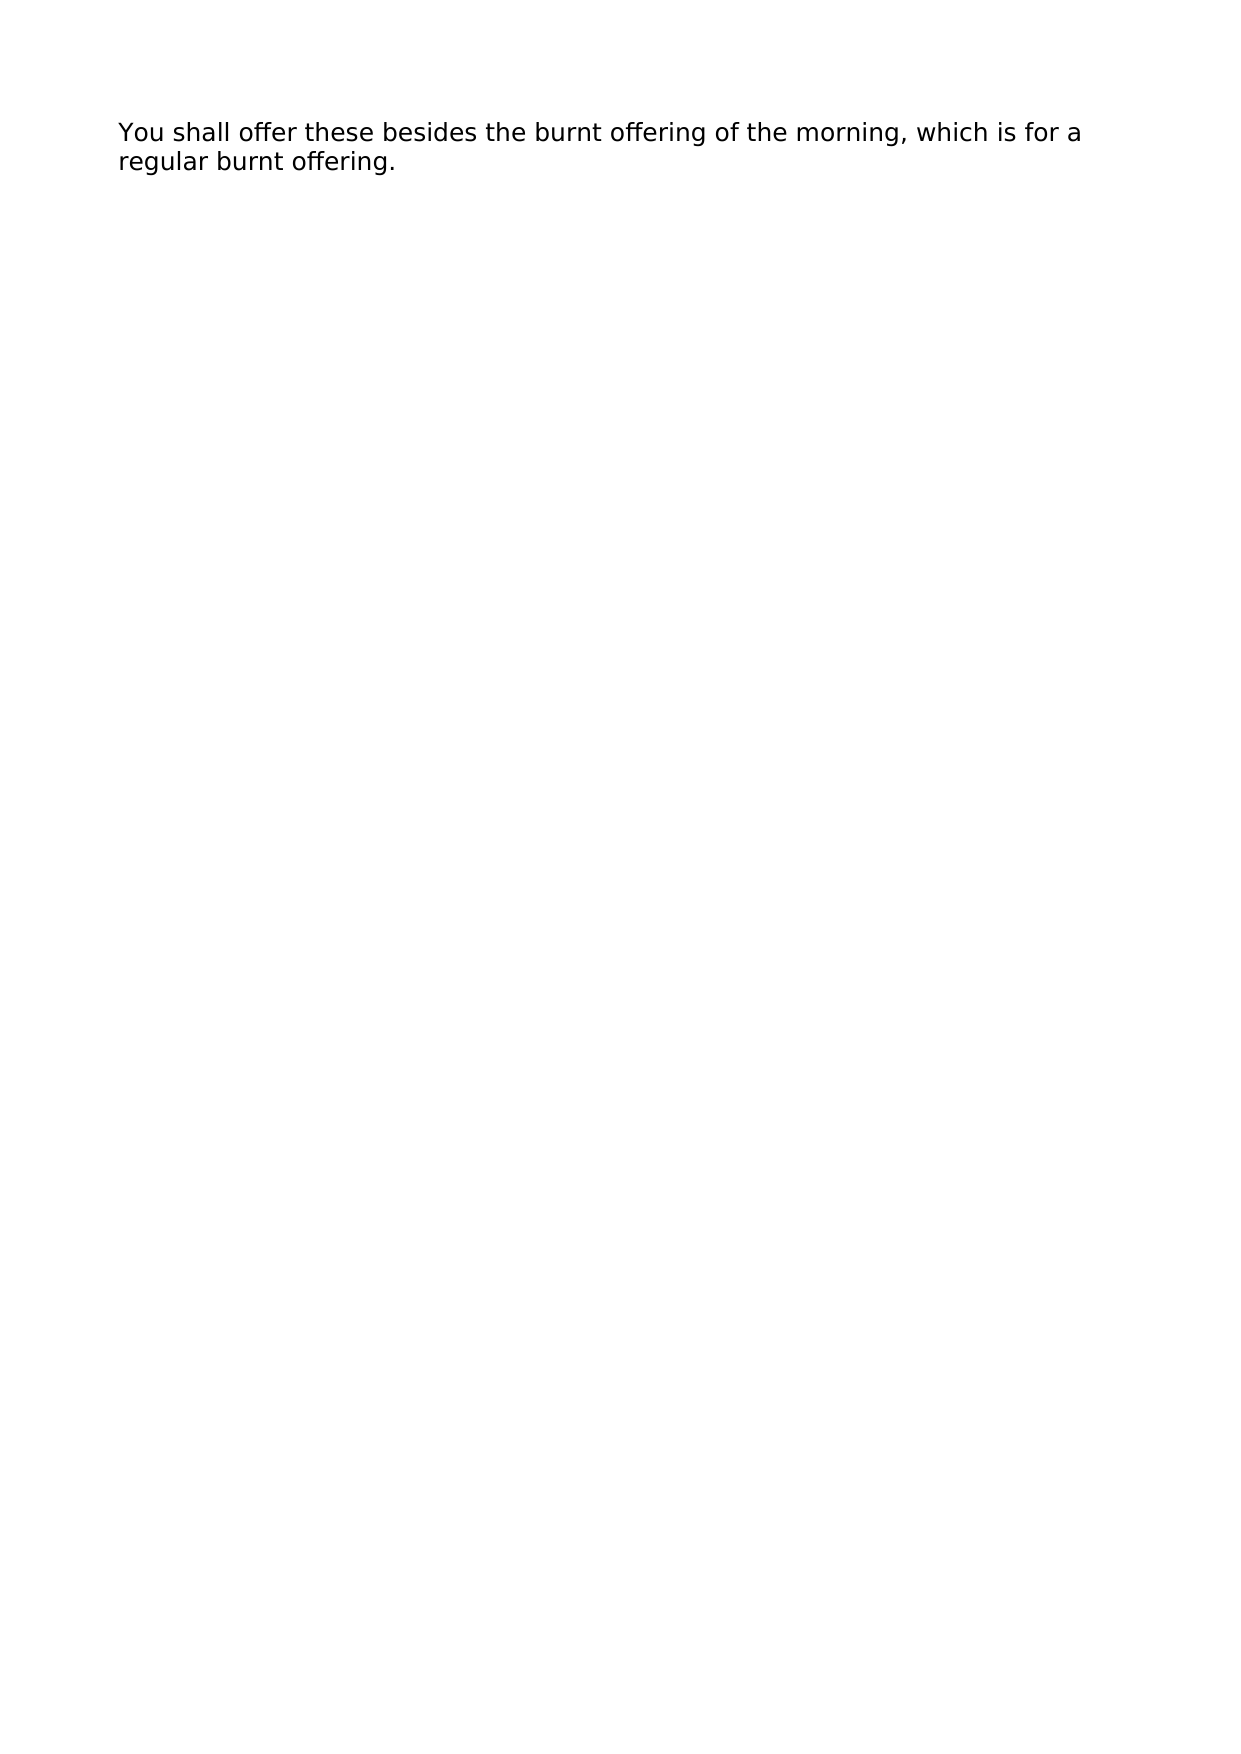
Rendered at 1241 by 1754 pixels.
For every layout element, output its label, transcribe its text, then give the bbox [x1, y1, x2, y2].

text You shall offer these besides the burnt offering of the morning, which is for a regular burnt offering. [118, 118, 1122, 176]
